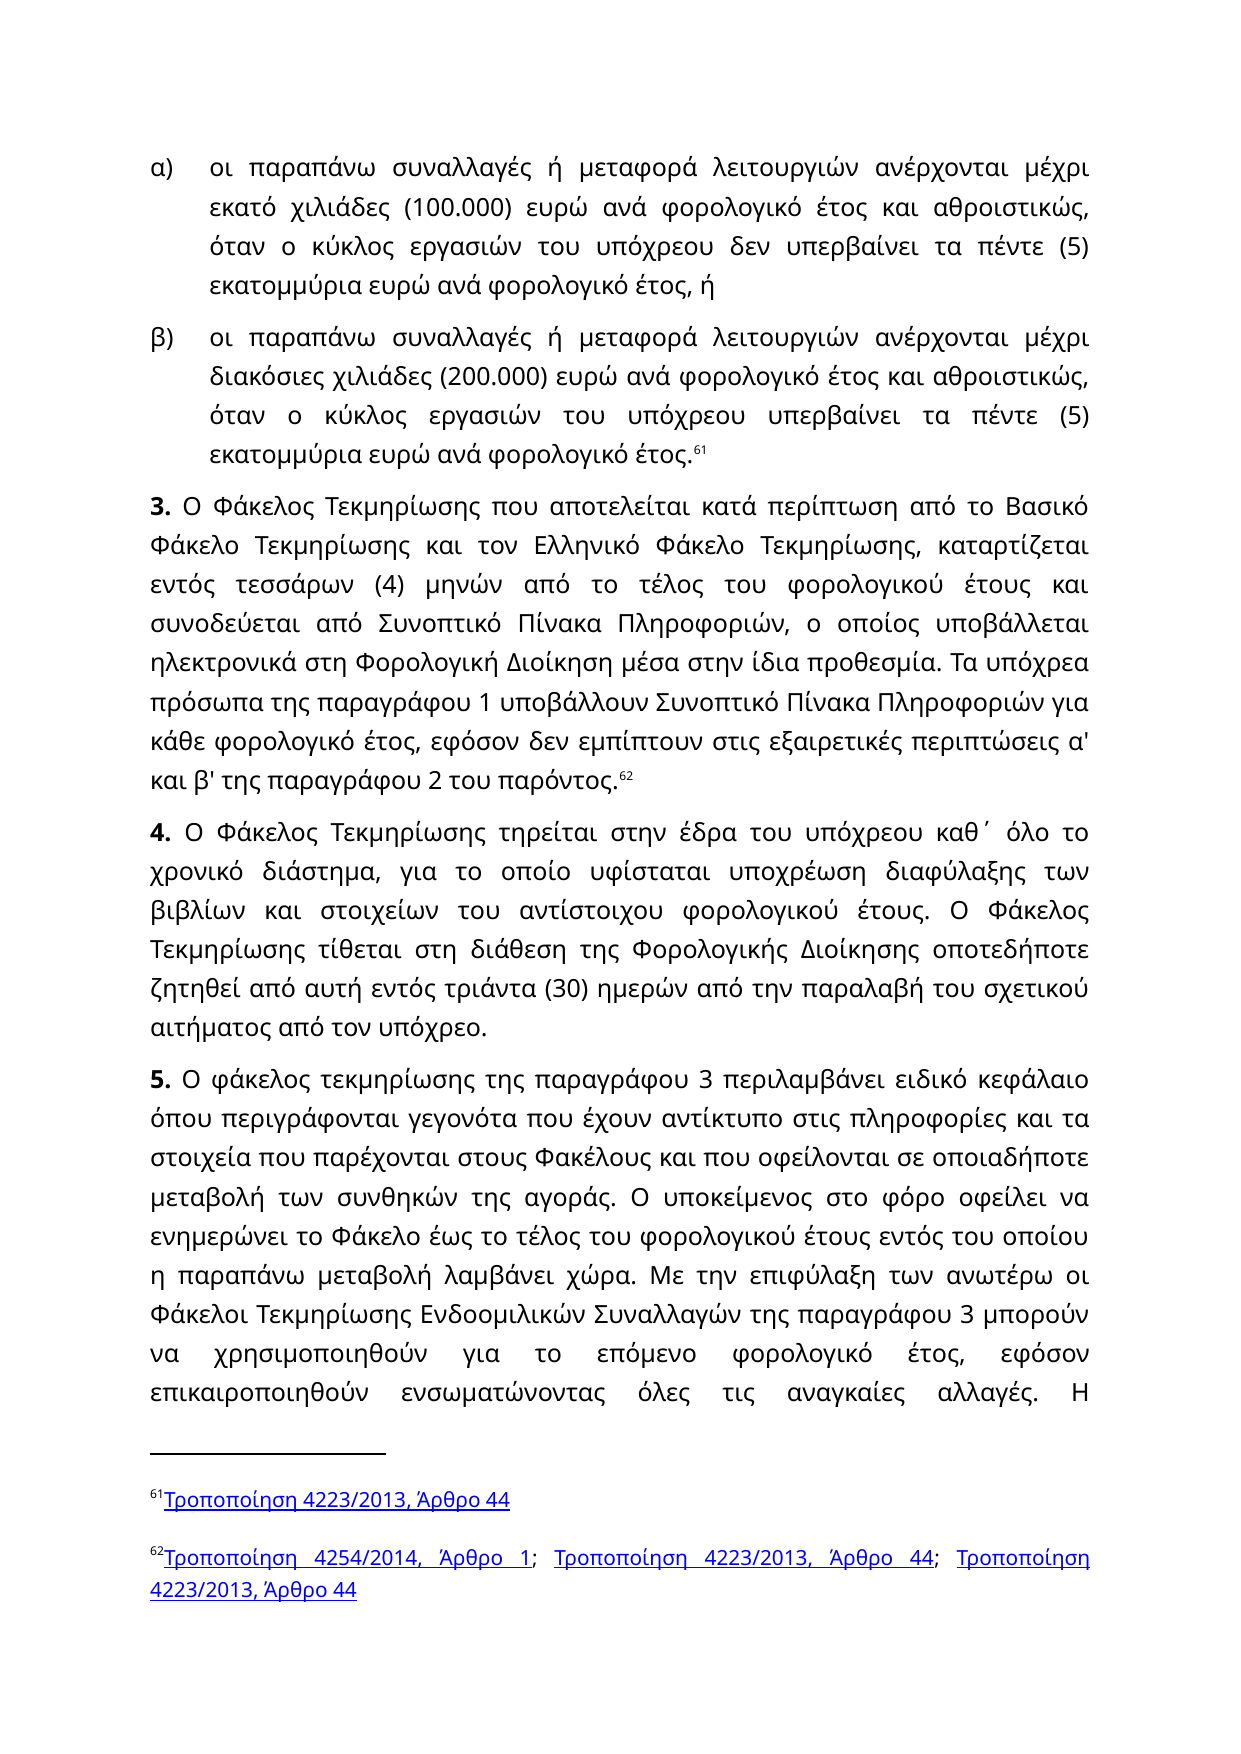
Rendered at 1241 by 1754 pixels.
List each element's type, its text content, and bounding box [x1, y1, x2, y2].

list α) οι παραπάνω συναλλαγές ή μεταφορά λειτουργιών ανέρχονται μέχρι εκατό χιλιάδες (100.000) ευρώ ανά φορολογικό έτος και αθροιστικώς, όταν ο κύκλος εργασιών του υπόχρεου δεν υπερβαίνει τα πέντε (5) εκατομμύρια ευρώ ανά φορολογικό έτος, ή [150, 150, 1090, 302]
list β) οι παραπάνω συναλλαγές ή μεταφορά λειτουργιών ανέρχονται μέχρι διακόσιες χιλιάδες (200.000) ευρώ ανά φορολογικό έτος και αθροιστικώς, όταν ο κύκλος εργασιών του υπόχρεου υπερβαίνει τα πέντε (5) εκατομμύρια ευρώ ανά φορολογικό έτος. [150, 319, 1090, 471]
text 3. Ο Φάκελος Τεκμηρίωσης που αποτελείται κατά περίπτωση από το Βασικό Φάκελο Τεκμηρίωσης και τον Ελληνικό Φάκελο Τεκμηρίωσης, καταρτίζεται εντός τεσσάρων (4) μηνών από το τέλος του φορολογικού έτους και συνοδεύεται από Συνοπτικό Πίνακα Πληροφοριών, ο οποίος υποβάλλεται ηλεκτρονικά στη Φορολογική Διοίκηση μέσα στην ίδια προθεσμία. Τα υπόχρεα πρόσωπα της παραγράφου 1 υποβάλλουν Συνοπτικό Πίνακα Πληροφοριών για κάθε φορολογικό έτος, εφόσον δεν εμπίπτουν στις εξαιρετικές περιπτώσεις α' και β' της παραγράφου 2 του παρόντος. [150, 488, 1090, 797]
text 5. Ο φάκελος τεκμηρίωσης της παραγράφου 3 περιλαμβάνει ειδικό κεφάλαιο όπου περιγράφονται γεγονότα που έχουν αντίκτυπο στις πληροφορίες και τα στοιχεία που παρέχονται στους Φακέλους και που οφείλονται σε οποιαδήποτε μεταβολή των συνθηκών της αγοράς. Ο υποκείμενος στο φόρο οφείλει να ενημερώνει το Φάκελο έως το τέλος του φορολογικού έτους εντός του οποίου η παραπάνω μεταβολή λαμβάνει χώρα. Με την επιφύλαξη των ανωτέρω οι Φάκελοι Τεκμηρίωσης Ενδοομιλικών Συναλλαγών της παραγράφου 3 μπορούν να χρησιμοποιηθούν για το επόμενο φορολογικό έτος, εφόσον επικαιροποιηθούν ενσωματώνοντας όλες τις αναγκαίες αλλαγές. Η [150, 1062, 1090, 1409]
text Τροποποίηση 4223/2013, Άρθρο 44 [150, 1485, 1090, 1514]
text Τροποποίηση 4254/2014, Άρθρο 1; Τροποποίηση 4223/2013, Άρθρο 44; Τροποποίηση 4223/2013, Άρθρο 44 [150, 1543, 1090, 1604]
text 4. Ο Φάκελος Τεκμηρίωσης τηρείται στην έδρα του υπόχρεου καθ΄ όλο το χρονικό διάστημα, για το οποίο υφίσταται υποχρέωση διαφύλαξης των βιβλίων και στοιχείων του αντίστοιχου φορολογικού έτους. Ο Φάκελος Τεκμηρίωσης τίθεται στη διάθεση της Φορολογικής Διοίκησης οποτεδήποτε ζητηθεί από αυτή εντός τριάντα (30) ημερών από την παραλαβή του σχετικού αιτήματος από τον υπόχρεο. [150, 814, 1090, 1044]
